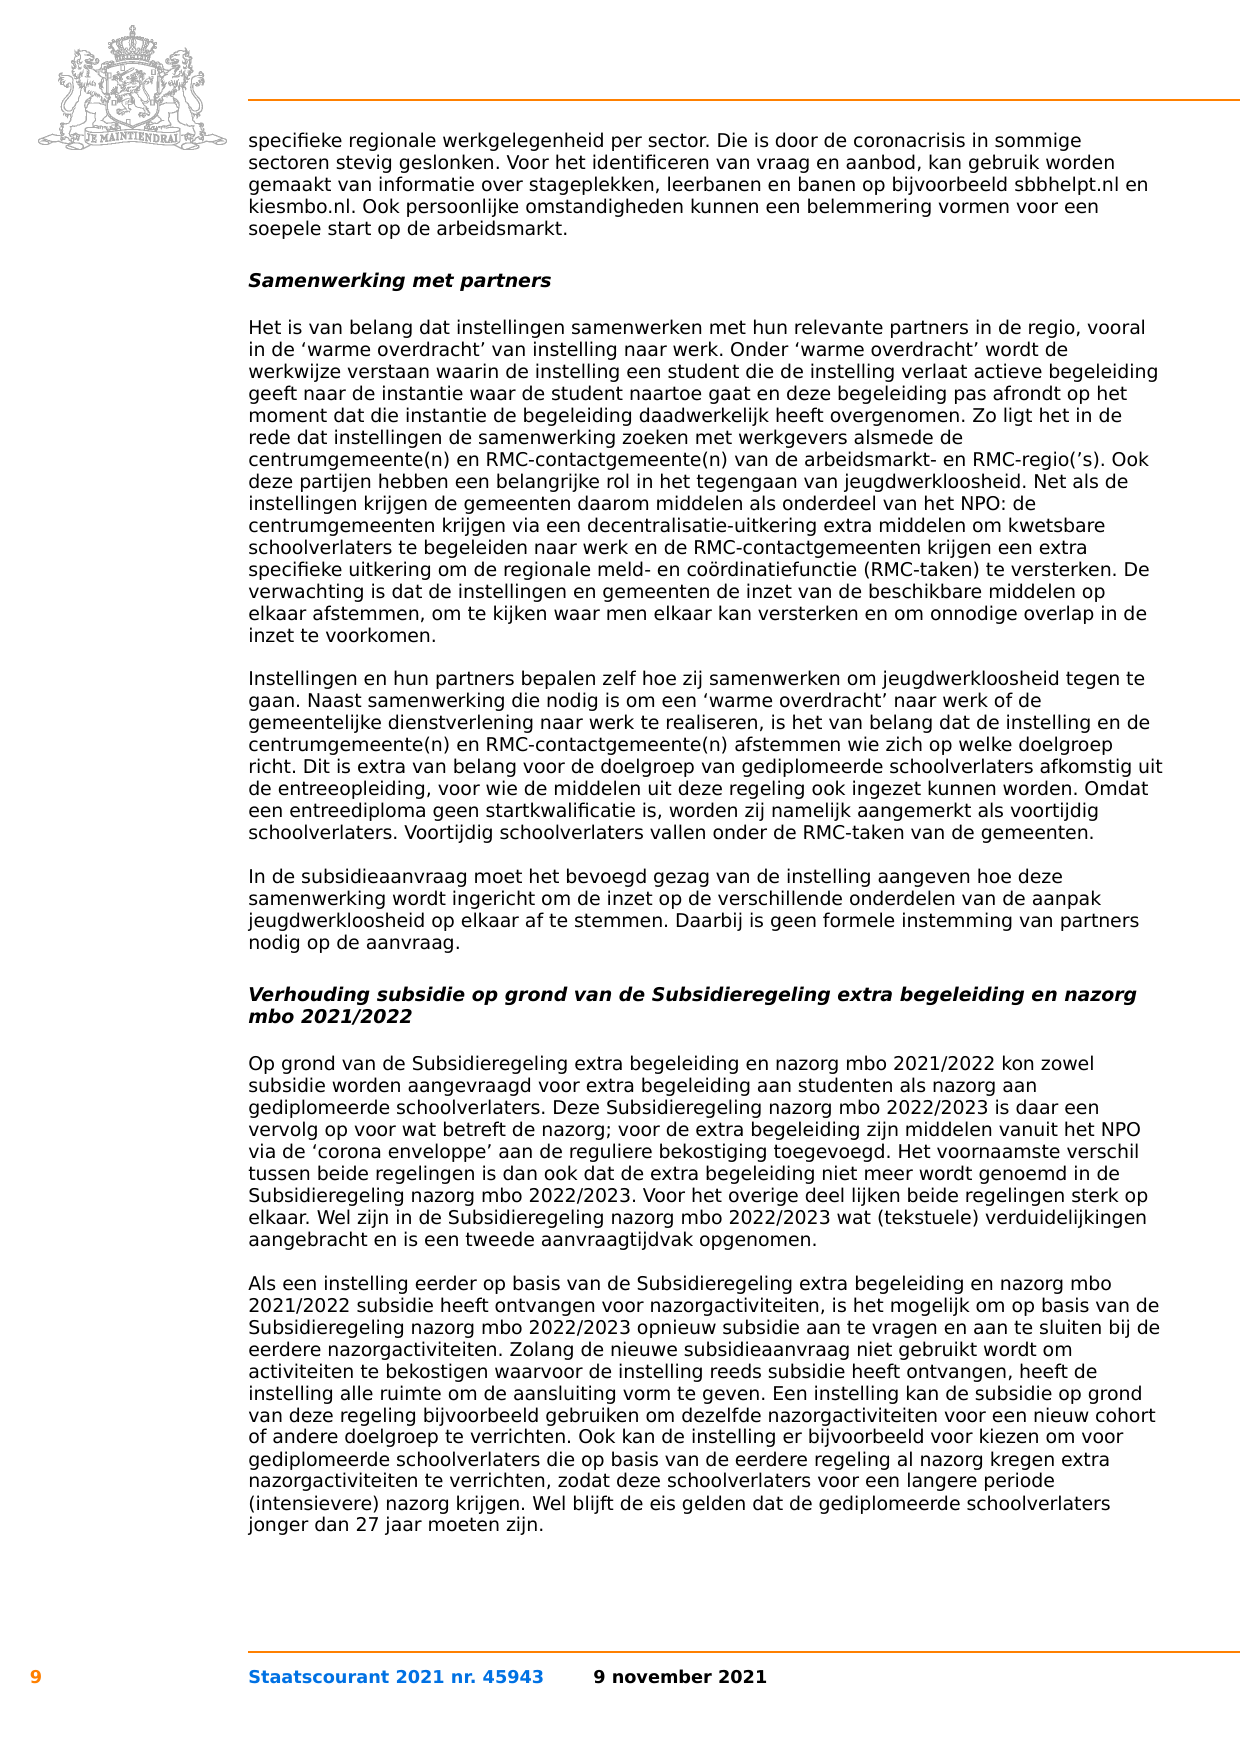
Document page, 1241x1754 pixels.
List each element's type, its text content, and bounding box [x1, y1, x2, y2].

text Instellingen en hun partners bepalen zelf hoe zij samenwerken om jeugdwerkloosheid tegen te gaan. Naast samenwerking die nodig is om een ‘warme overdracht’ naar werk of de gemeentelijke dienstverlening naar werk te realiseren, is het van belang dat de instelling en de centrumgemeente(n) en RMC-contactgemeente(n) afstemmen wie zich op welke doelgroep richt. Dit is extra van belang voor de doelgroep van gediplomeerde schoolverlaters afkomstig uit de entreeopleiding, voor wie de middelen uit deze regeling ook ingezet kunnen worden. Omdat een entreediploma geen startkwalificatie is, worden zij namelijk aangemerkt als voortijdig schoolverlaters. Voortijdig schoolverlaters vallen onder de RMC-taken van de gemeenten. [248, 668, 1163, 844]
text Het is van belang dat instellingen samenwerken met hun relevante partners in de regio, vooral in de ‘warme overdracht’ van instelling naar werk. Onder ‘warme overdracht’ wordt de werkwijze verstaan waarin de instelling een student die de instelling verlaat actieve begeleiding geeft naar de instantie waar de student naartoe gaat en deze begeleiding pas afrondt op het moment dat die instantie de begeleiding daadwerkelijk heeft overgenomen. Zo ligt het in de rede dat instellingen de samenwerking zoeken met werkgevers alsmede de centrumgemeente(n) en RMC-contactgemeente(n) van de arbeidsmarkt- en RMC-regio(’s). Ook deze partijen hebben een belangrijke rol in het tegengaan van jeugdwerkloosheid. Net als de instellingen krijgen de gemeenten daarom middelen als onderdeel van het NPO: de centrumgemeenten krijgen via een decentralisatie-uitkering extra middelen om kwetsbare schoolverlaters te begeleiden naar werk en de RMC-contactgemeenten krijgen een extra specifieke uitkering om de regionale meld- en coördinatiefunctie (RMC-taken) te versterken. De verwachting is dat de instellingen en gemeenten de inzet van de beschikbare middelen op elkaar afstemmen, om te kijken waar men elkaar kan versterken en om onnodige overlap in de inzet te voorkomen. [248, 317, 1163, 646]
subtitle Verhouding subsidie op grond van de Subsidieregeling extra begeleiding en nazorg mbo 2021/2022 [248, 984, 1163, 1028]
text Op grond van de Subsidieregeling extra begeleiding en nazorg mbo 2021/2022 kon zowel subsidie worden aangevraagd voor extra begeleiding aan studenten als nazorg aan gediplomeerde schoolverlaters. Deze Subsidieregeling nazorg mbo 2022/2023 is daar een vervolg op voor wat betreft de nazorg; voor de extra begeleiding zijn middelen vanuit het NPO via de ‘corona enveloppe’ aan de reguliere bekostiging toegevoegd. Het voornaamste verschil tussen beide regelingen is dan ook dat de extra begeleiding niet meer wordt genoemd in de Subsidieregeling nazorg mbo 2022/2023. Voor het overige deel lijken beide regelingen sterk op elkaar. Wel zijn in de Subsidieregeling nazorg mbo 2022/2023 wat (tekstuele) verduidelijkingen aangebracht en is een tweede aanvraagtijdvak opgenomen. [248, 1053, 1163, 1251]
text Als een instelling eerder op basis van de Subsidieregeling extra begeleiding en nazorg mbo 2021/2022 subsidie heeft ontvangen voor nazorgactiviteiten, is het mogelijk om op basis van de Subsidieregeling nazorg mbo 2022/2023 opnieuw subsidie aan te vragen en aan te sluiten bij de eerdere nazorgactiviteiten. Zolang de nieuwe subsidieaanvraag niet gebruikt wordt om activiteiten te bekostigen waarvoor de instelling reeds subsidie heeft ontvangen, heeft de instelling alle ruimte om de aansluiting vorm te geven. Een instelling kan de subsidie op grond van deze regeling bijvoorbeeld gebruiken om dezelfde nazorgactiviteiten voor een nieuw cohort of andere doelgroep te verrichten. Ook kan de instelling er bijvoorbeeld voor kiezen om voor gediplomeerde schoolverlaters die op basis van de eerdere regeling al nazorg kregen extra nazorgactiviteiten te verrichten, zodat deze schoolverlaters voor een langere periode (intensievere) nazorg krijgen. Wel blijft de eis gelden dat de gediplomeerde schoolverlaters jonger dan 27 jaar moeten zijn. [248, 1273, 1163, 1536]
subtitle Samenwerking met partners [248, 270, 1163, 292]
picture [38, 25, 227, 150]
text In de subsidieaanvraag moet het bevoegd gezag van de instelling aangeven hoe deze samenwerking wordt ingericht om de inzet op de verschillende onderdelen van de aanpak jeugdwerkloosheid op elkaar af te stemmen. Daarbij is geen formele instemming van partners nodig op de aanvraag. [248, 866, 1163, 954]
text specifieke regionale werkgelegenheid per sector. Die is door de coronacrisis in sommige sectoren stevig geslonken. Voor het identificeren van vraag en aanbod, kan gebruik worden gemaakt van informatie over stageplekken, leerbanen en banen op bijvoorbeeld sbbhelpt.nl en kiesmbo.nl. Ook persoonlijke omstandigheden kunnen een belemmering vormen voor een soepele start op de arbeidsmarkt. [248, 130, 1163, 240]
